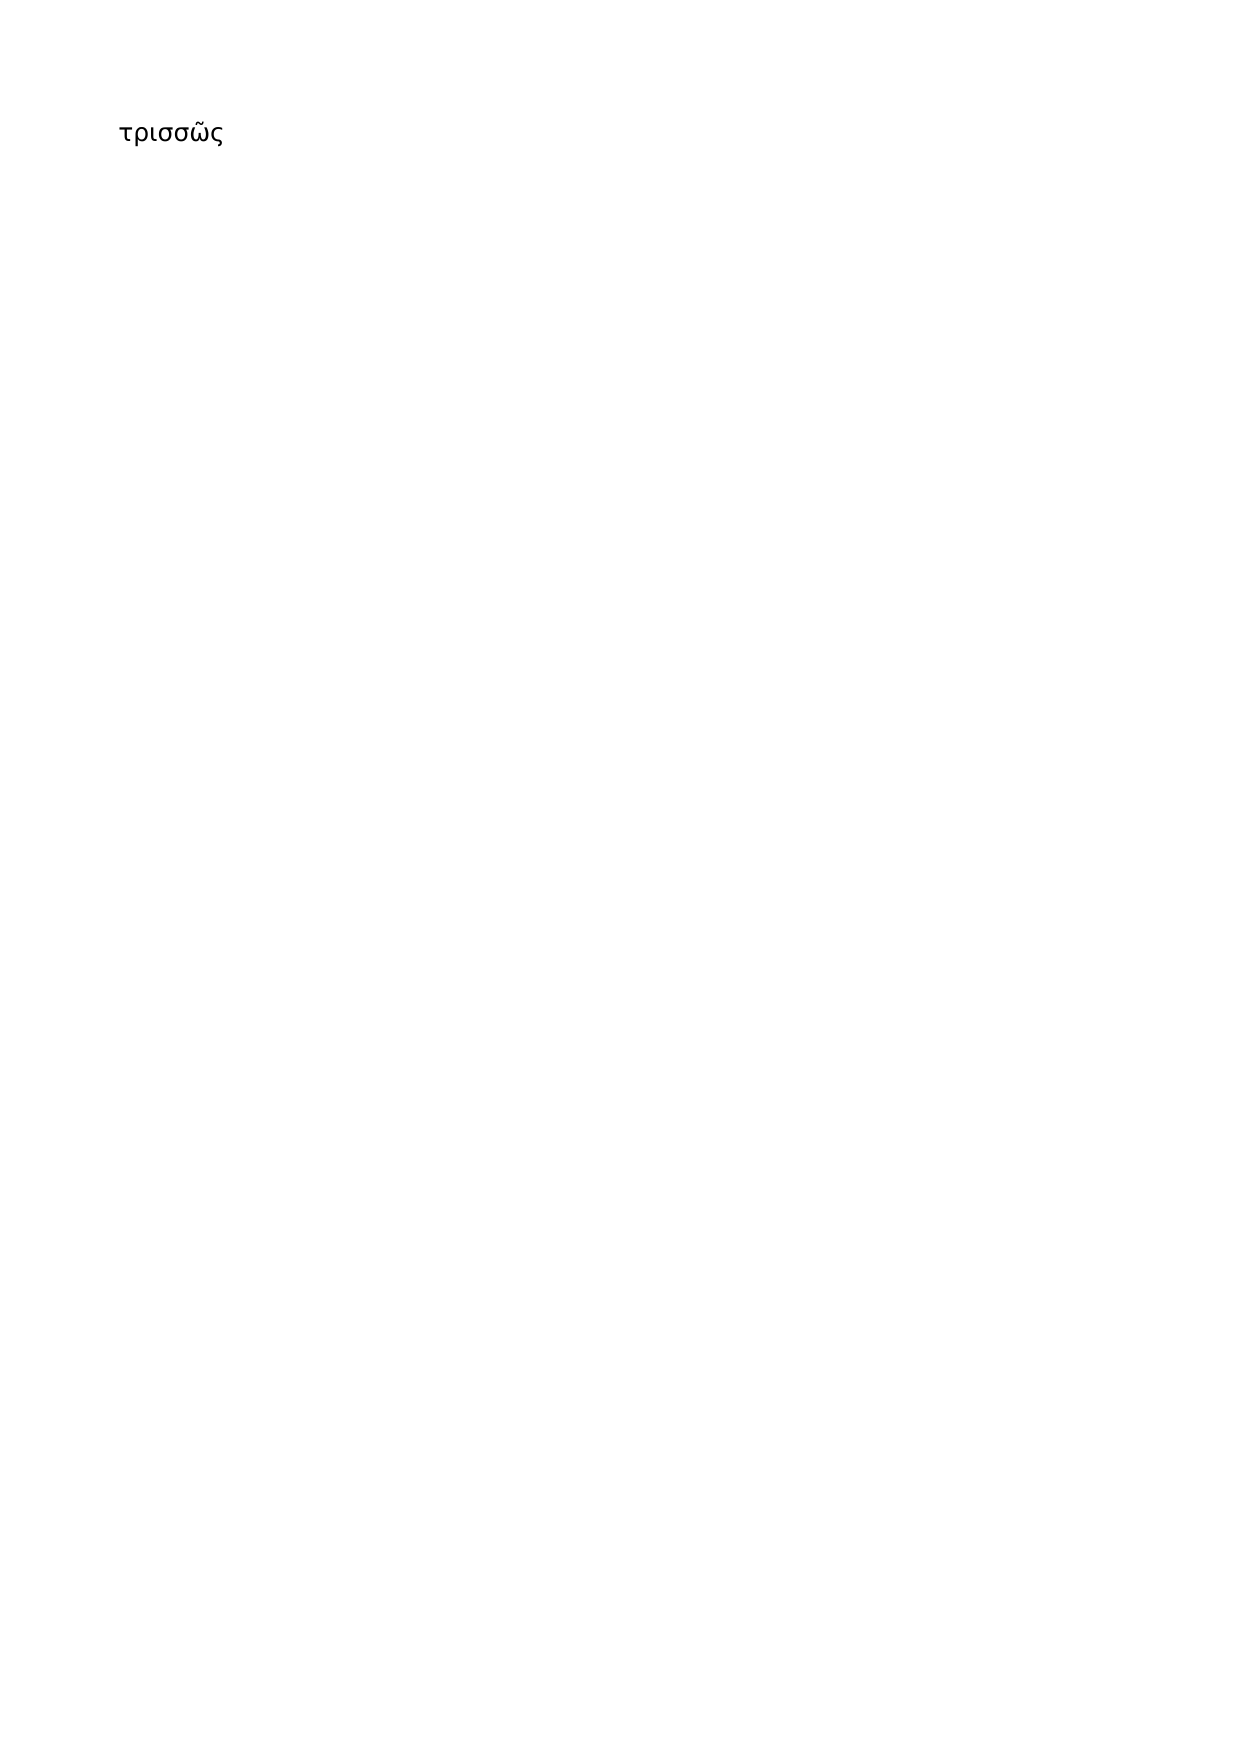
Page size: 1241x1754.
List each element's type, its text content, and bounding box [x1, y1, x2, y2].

text τρισσῶς [118, 118, 1122, 147]
